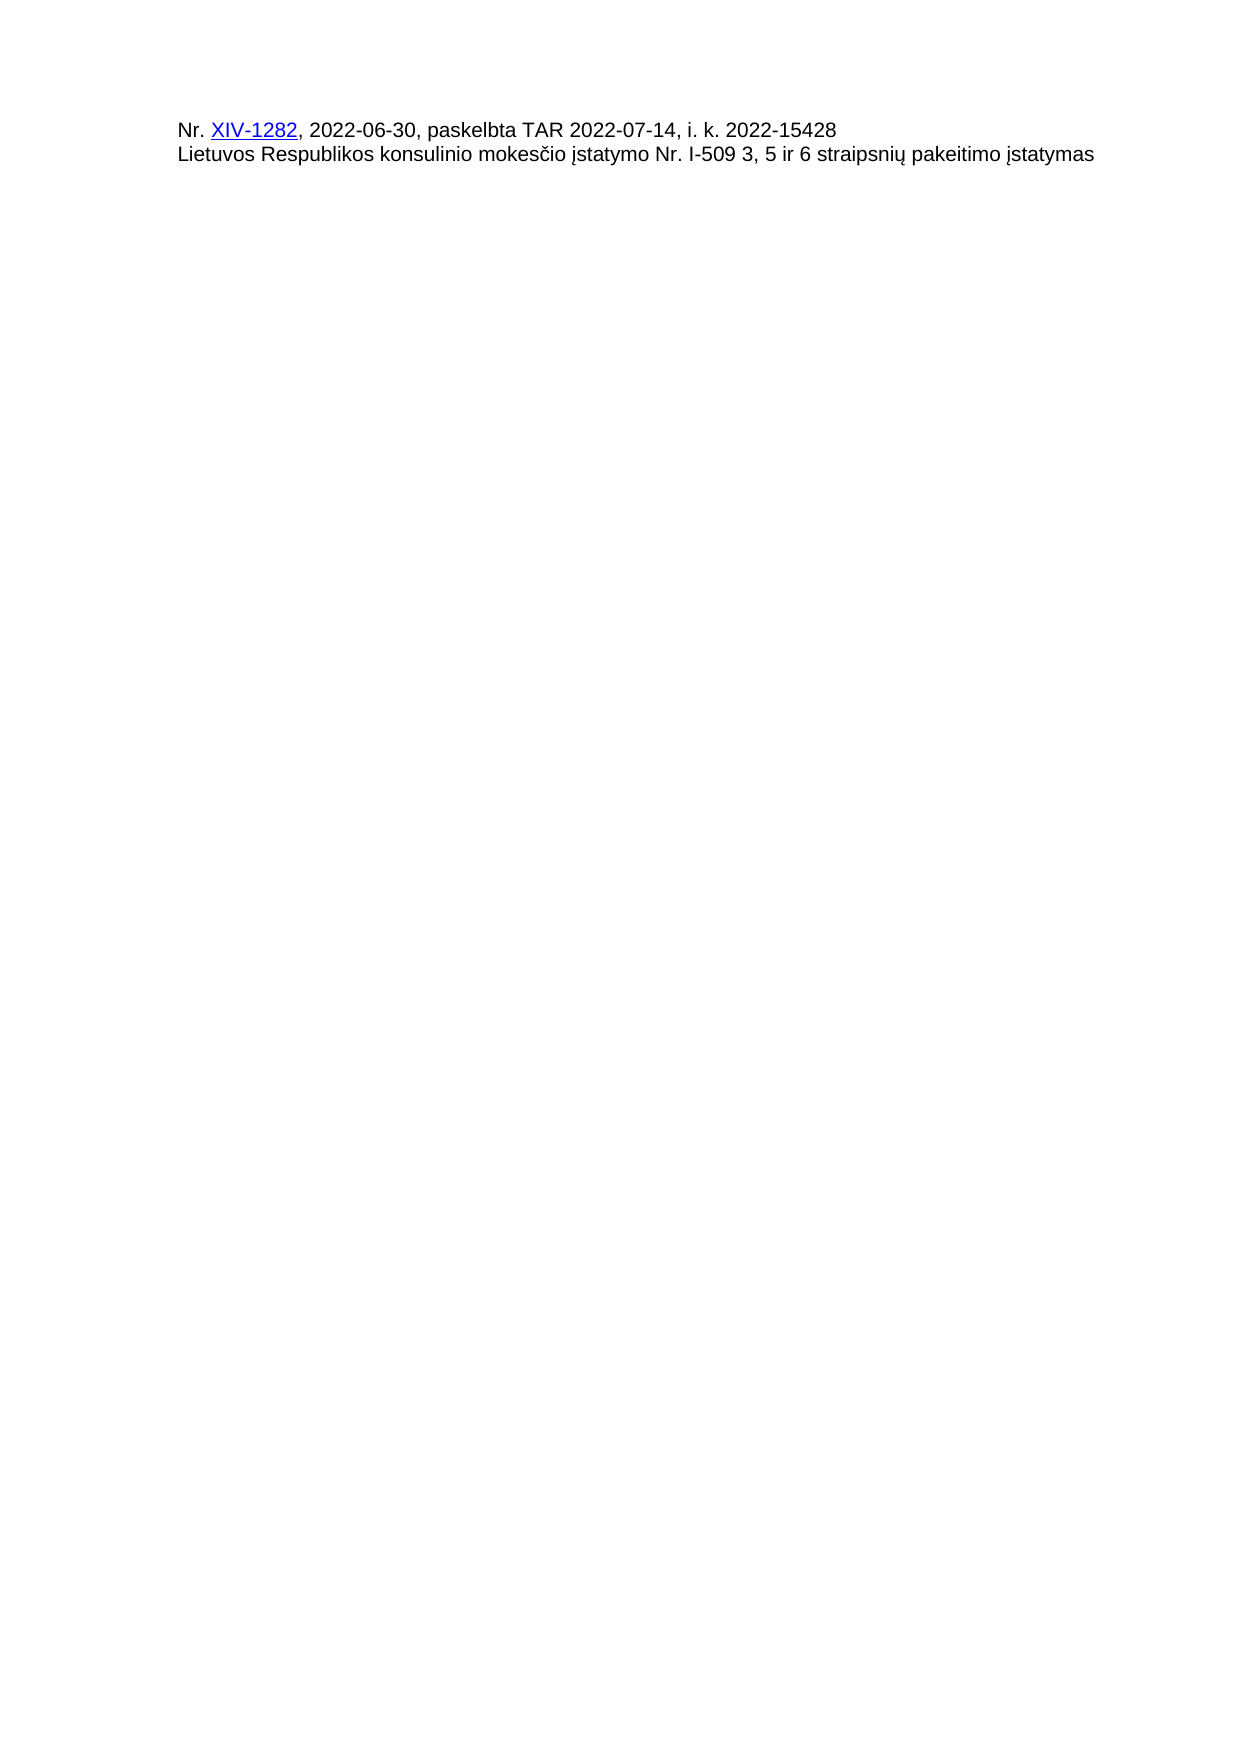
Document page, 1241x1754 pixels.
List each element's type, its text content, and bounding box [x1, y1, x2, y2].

text Lietuvos Respublikos konsulinio mokesčio įstatymo Nr. I-509 3, 5 ir 6 straipsnių pakeitimo įstatymas [177, 142, 1152, 166]
text Nr. XIV-1282, 2022-06-30, paskelbta TAR 2022-07-14, i. k. 2022-15428 [177, 118, 1152, 142]
